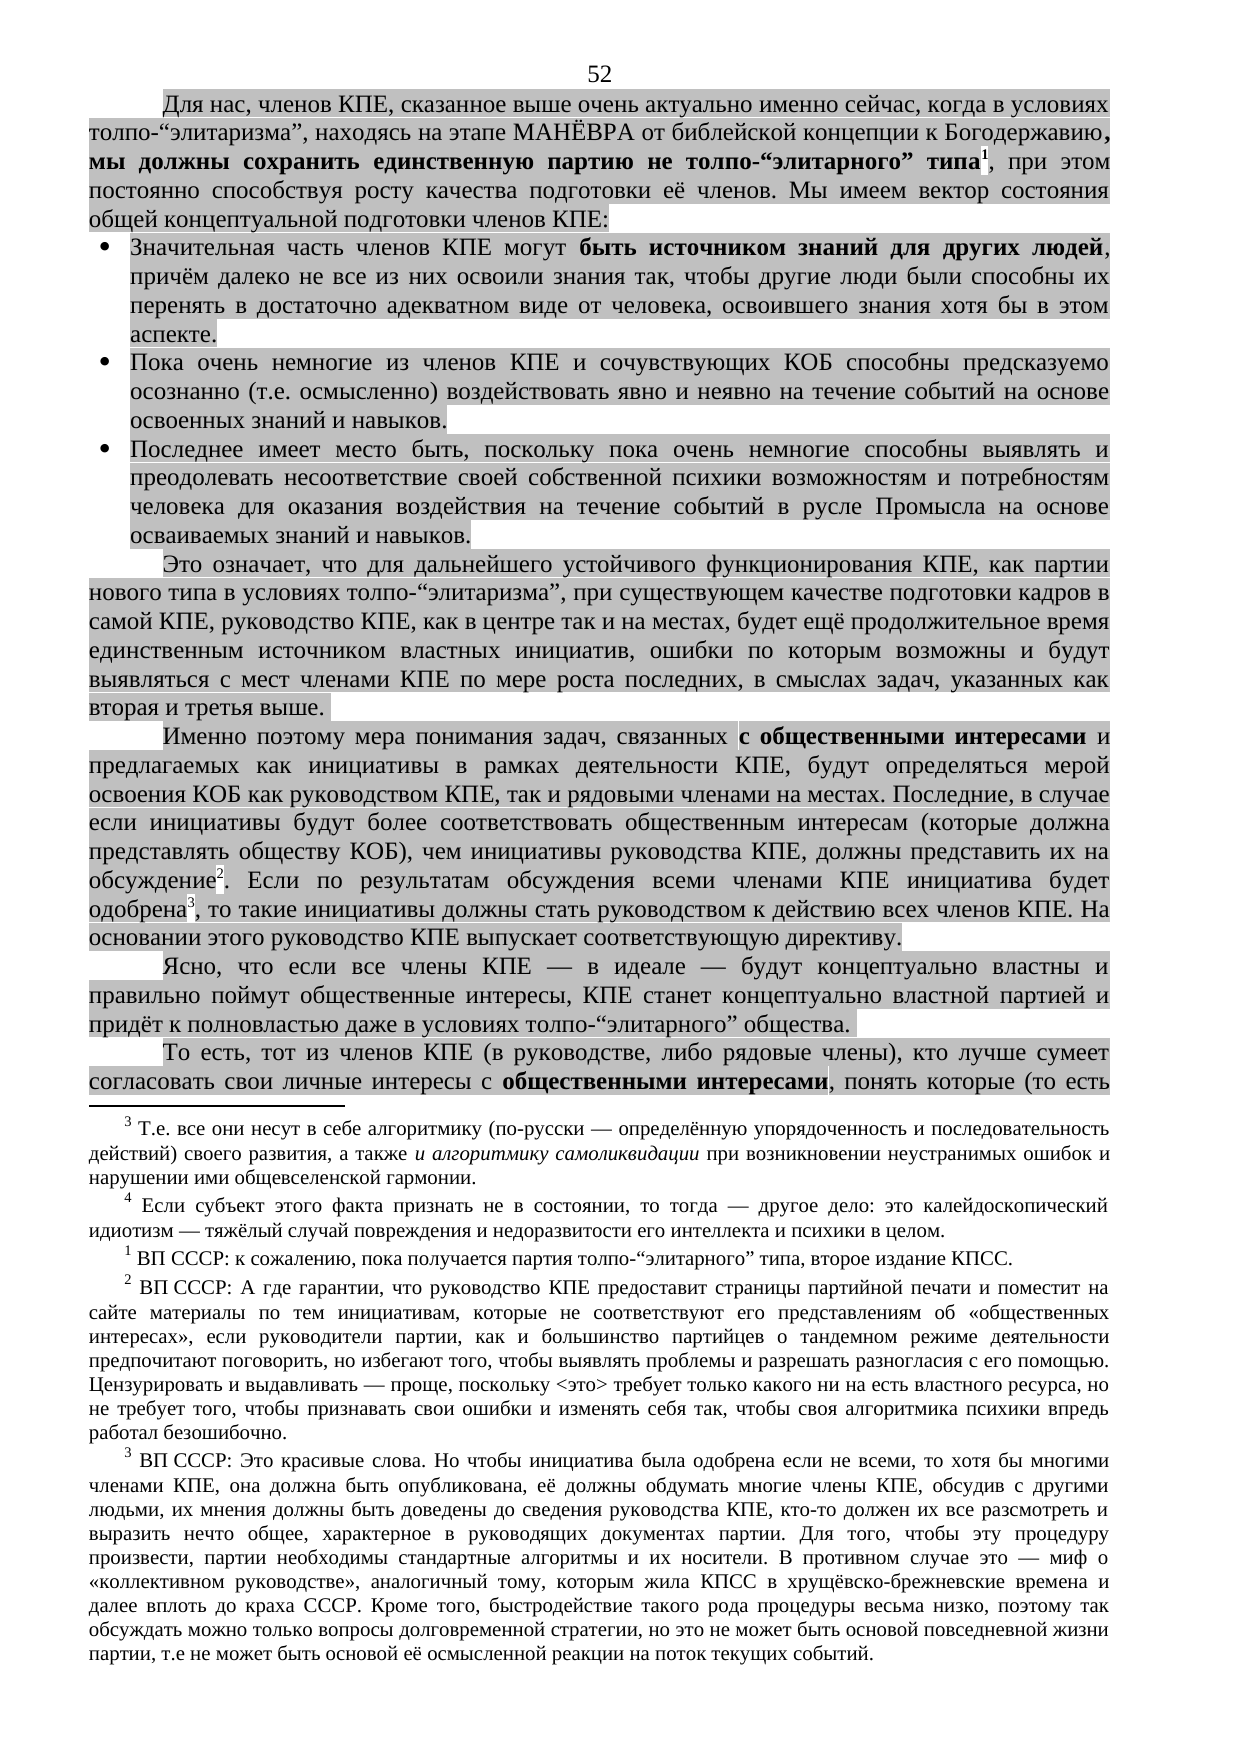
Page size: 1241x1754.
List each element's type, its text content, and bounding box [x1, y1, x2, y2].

text Если субъект этого факта признать не в состоянии, то тогда — другое дело: это калейдоскопический идиотизм — тяжёлый случай повреждения и недоразвитости его интеллекта и психики в целом. [89, 1189, 1110, 1242]
text ВП СССР: Это красивые слова. Но чтобы инициатива была одобрена если не всеми, то хотя бы многими членами КПЕ, она должна быть опубликована, её должны обдумать многие члены КПЕ, обсудив с другими людьми, их мнения должны быть доведены до сведения руководства КПЕ, кто-то должен их все разсмотреть и выразить нечто общее, характерное в руководящих документах партии. Для того, чтобы эту процедуру произвести, партии необходимы стандартные алгоритмы и их носители. В противном случае это — миф о «коллективном руководстве», аналогичный тому, которым жила КПСС в хрущёвско-брежневские времена и далее вплоть до краха СССР. Кроме того, быстродействие такого рода процедуры весьма низко, поэтому так обсуждать можно только вопросы долговременной стратегии, но это не может быть основой повседневной жизни партии, т.е не может быть основой её осмысленной реакции на поток текущих событий. [89, 1444, 1110, 1665]
text Именно поэтому мера понимания задач, связанных с общественными интересами и предлагаемых как инициативы в рамках деятельности КПЕ, будут определяться мерой освоения КОБ как руководством КПЕ, так и рядовыми членами на местах. Последние, в случае если инициативы будут более соответствовать общественным интересам (которые должна представлять обществу КОБ), чем инициативы руководства КПЕ, должны представить их на обсуждение. Если по результатам обсуждения всеми членами КПЕ инициатива будет одобрена, то такие инициативы должны стать руководством к действию всех членов КПЕ. На основании этого руководство КПЕ выпускает соответствующую директиву. [89, 721, 1110, 951]
text Для нас, членов КПЕ, сказанное выше очень актуально именно сейчас, когда в условиях толпо-“элитаризма”, находясь на этапе МАНЁВРА от библейской концепции к Богодержавию, мы должны сохранить единственную партию не толпо-“элитарного” типа, при этом постоянно способствуя росту качества подготовки её членов. Мы имеем вектор состояния общей концептуальной подготовки членов КПЕ: [89, 89, 1110, 232]
list Пока очень немногие из членов КПЕ и сочувствующих КОБ способны предсказуемо осознанно (т.е. осмысленно) воздействовать явно и неявно на течение событий на основе освоенных знаний и навыков. [100, 347, 1110, 434]
text ВП СССР: к сожалению, пока получается партия толпо-“элитарного” типа, второе издание КПСС. [89, 1242, 1110, 1271]
text Ясно, что если все члены КПЕ — в идеале — будут концептуально властны и правильно поймут общественные интересы, КПЕ станет концептуально властной партией и придёт к полновластью даже в условиях толпо-“элитарного” общества. [89, 951, 1110, 1037]
text Т.е. все они несут в себе алгоритмику (по-русски — определённую упорядоченность и последовательность действий) своего развития, а также и алгоритмику самоликвидации при возникновении неустранимых ошибок и нарушении ими общевселенской гармонии. [89, 1112, 1110, 1189]
text Это означает, что для дальнейшего устойчивого функционирования КПЕ, как партии нового типа в условиях толпо-“элитаризма”, при существующем качестве подготовки кадров в самой КПЕ, руководство КПЕ, как в центре так и на местах, будет ещё продолжительное время единственным источником властных инициатив, ошибки по которым возможны и будут выявляться с мест членами КПЕ по мере роста последних, в смыслах задач, указанных как вторая и третья выше. [89, 549, 1110, 721]
list Значительная часть членов КПЕ могут быть источником знаний для других людей, причём далеко не все из них освоили знания так, чтобы другие люди были способны их перенять в достаточно адекватном виде от человека, освоившего знания хотя бы в этом аспекте. [100, 232, 1110, 347]
text То есть, тот из членов КПЕ (в руководстве, либо рядовые члены), кто лучше сумеет согласовать свои личные интересы с общественными интересами, понять которые (то есть [89, 1037, 1110, 1095]
list Последнее имеет место быть, поскольку пока очень немногие способны выявлять и преодолевать несоответствие своей собственной психики возможностям и потребностям человека для оказания воздействия на течение событий в русле Промысла на основе осваиваемых знаний и навыков. [100, 434, 1110, 549]
text ВП СССР: А где гарантии, что руководство КПЕ предоставит страницы партийной печати и поместит на сайте материалы по тем инициативам, которые не соответствуют его представлениям об «общественных интересах», если руководители партии, как и большинство партийцев о тандемном режиме деятельности предпочитают поговорить, но избегают того, чтобы выявлять проблемы и разрешать разногласия с его помощью. Цензурировать и выдавливать — проще, поскольку <это> требует только какого ни на есть властного ресурса, но не требует того, чтобы признавать свои ошибки и изменять себя так, чтобы своя алгоритмика психики впредь работал безошибочно. [89, 1271, 1110, 1444]
